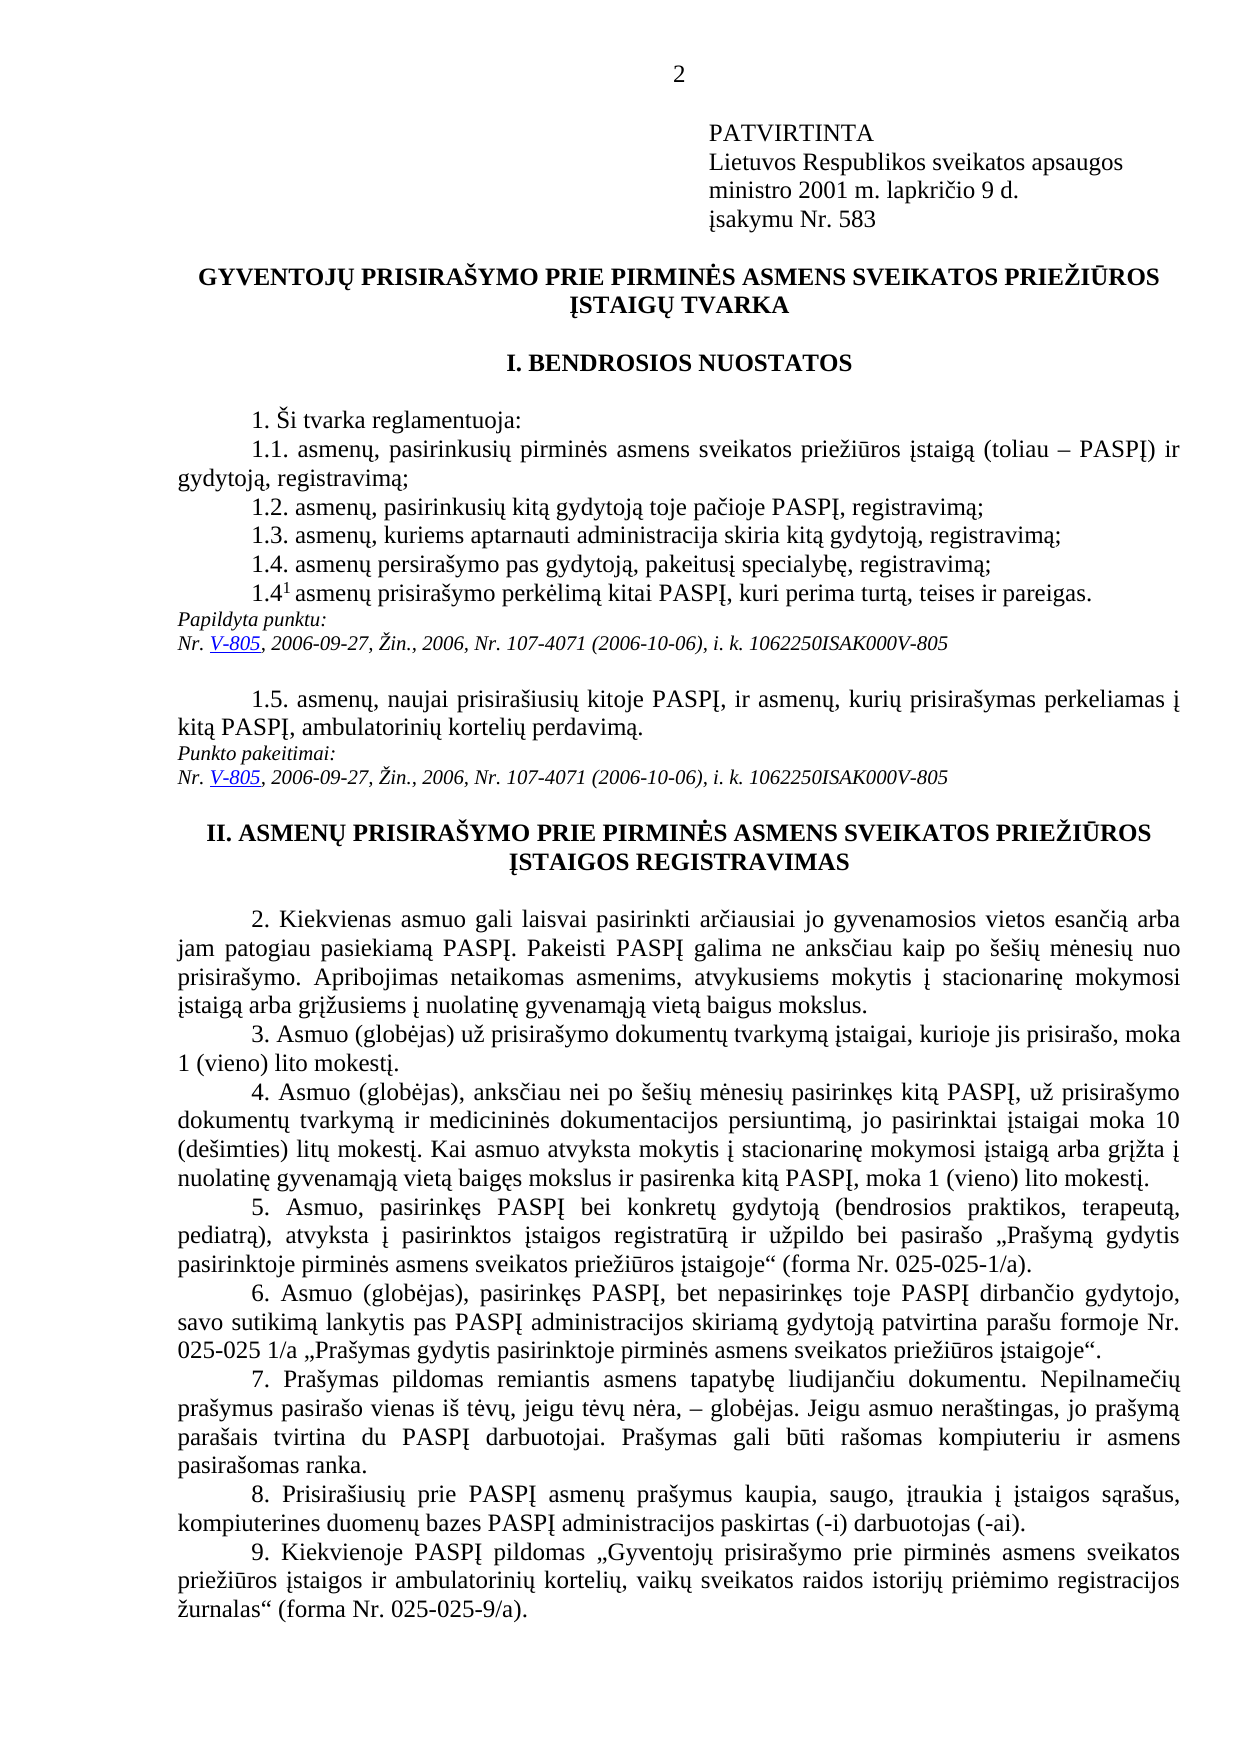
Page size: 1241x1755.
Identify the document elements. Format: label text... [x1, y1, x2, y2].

text 1.41 asmenų prisirašymo perkėlimą kitai PASPĮ, kuri perima turtą, teises ir pareigas. [177, 578, 1181, 607]
text Punkto pakeitimai: [177, 741, 1181, 765]
text Papildyta punktu: [177, 607, 1181, 631]
text 9. Kiekvienoje PASPĮ pildomas „Gyventojų prisirašymo prie pirminės asmens sveikatos priežiūros įstaigos ir ambulatorinių kortelių, vaikų sveikatos raidos istorijų priėmimo registracijos žurnalas“ (forma Nr. 025-025-9/a). [177, 1537, 1181, 1623]
text Nr. V-805, 2006-09-27, Žin., 2006, Nr. 107-4071 (2006-10-06), i. k. 1062250ISAK000V-805 [177, 631, 1181, 655]
text 3. Asmuo (globėjas) už prisirašymo dokumentų tvarkymą įstaigai, kurioje jis prisirašo, moka 1 (vieno) lito mokestį. [177, 1019, 1181, 1077]
text 8. Prisirašiusių prie PASPĮ asmenų prašymus kaupia, saugo, įtraukia į įstaigos sąrašus, kompiuterines duomenų bazes PASPĮ administracijos paskirtas (-i) darbuotojas (-ai). [177, 1479, 1181, 1537]
text 4. Asmuo (globėjas), anksčiau nei po šešių mėnesių pasirinkęs kitą PASPĮ, už prisirašymo dokumentų tvarkymą ir medicininės dokumentacijos persiuntimą, jo pasirinktai įstaigai moka 10 (dešimties) litų mokestį. Kai asmuo atvyksta mokytis į stacionarinę mokymosi įstaigą arba grįžta į nuolatinę gyvenamąją vietą baigęs mokslus ir pasirenka kitą PASPĮ, moka 1 (vieno) lito mokestį. [177, 1077, 1181, 1192]
text Lietuvos Respublikos sveikatos apsaugos [177, 147, 1181, 176]
text 1.4. asmenų persirašymo pas gydytoją, pakeitusį specialybę, registravimą; [177, 549, 1181, 578]
text 6. Asmuo (globėjas), pasirinkęs PASPĮ, bet nepasirinkęs toje PASPĮ dirbančio gydytojo, savo sutikimą lankytis pas PASPĮ administracijos skiriamą gydytoją patvirtina parašu formoje Nr. 025-025 1/a „Prašymas gydytis pasirinktoje pirminės asmens sveikatos priežiūros įstaigoje“. [177, 1278, 1181, 1364]
text 1.3. asmenų, kuriems aptarnauti administracija skiria kitą gydytoją, registravimą; [177, 521, 1181, 549]
text 1.1. asmenų, pasirinkusių pirminės asmens sveikatos priežiūros įstaigą (toliau – PASPĮ) ir gydytoją, registravimą; [177, 434, 1181, 492]
text 2. Kiekvienas asmuo gali laisvai pasirinkti arčiausiai jo gyvenamosios vietos esančią arba jam patogiau pasiekiamą PASPĮ. Pakeisti PASPĮ galima ne anksčiau kaip po šešių mėnesių nuo prisirašymo. Apribojimas netaikomas asmenims, atvykusiems mokytis į stacionarinę mokymosi įstaigą arba grįžusiems į nuolatinę gyvenamąją vietą baigus mokslus. [177, 904, 1181, 1019]
text Nr. V-805, 2006-09-27, Žin., 2006, Nr. 107-4071 (2006-10-06), i. k. 1062250ISAK000V-805 [177, 765, 1181, 789]
text ministro 2001 m. lapkričio 9 d. [177, 176, 1181, 204]
text PATVIRTINTA [709, 118, 1181, 147]
text 1.2. asmenų, pasirinkusių kitą gydytoją toje pačioje PASPĮ, registravimą; [177, 492, 1181, 521]
text 7. Prašymas pildomas remiantis asmens tapatybę liudijančiu dokumentu. Nepilnamečių prašymus pasirašo vienas iš tėvų, jeigu tėvų nėra, – globėjas. Jeigu asmuo neraštingas, jo prašymą parašais tvirtina du PASPĮ darbuotojai. Prašymas gali būti rašomas kompiuteriu ir asmens pasirašomas ranka. [177, 1364, 1181, 1479]
text II. ASMENŲ PRISIRAŠYMO PRIE PIRMINĖS ASMENS SVEIKATOS PRIEŽIŪROS ĮSTAIGOS REGISTRAVIMAS [177, 818, 1181, 876]
text GYVENTOJŲ PRISIRAŠYMO PRIE PIRMINĖS ASMENS SVEIKATOS PRIEŽIŪROS ĮSTAIGŲ TVARKA [177, 262, 1181, 319]
text įsakymu Nr. 583 [177, 204, 1181, 233]
text 1.5. asmenų, naujai prisirašiusių kitoje PASPĮ, ir asmenų, kurių prisirašymas perkeliamas į kitą PASPĮ, ambulatorinių kortelių perdavimą. [177, 684, 1181, 741]
text I. BENDROSIOS NUOSTATOS [177, 348, 1181, 377]
text 1. Ši tvarka reglamentuoja: [177, 406, 1181, 434]
text 5. Asmuo, pasirinkęs PASPĮ bei konkretų gydytoją (bendrosios praktikos, terapeutą, pediatrą), atvyksta į pasirinktos įstaigos registratūrą ir užpildo bei pasirašo „Prašymą gydytis pasirinktoje pirminės asmens sveikatos priežiūros įstaigoje“ (forma Nr. 025-025-1/a). [177, 1192, 1181, 1278]
